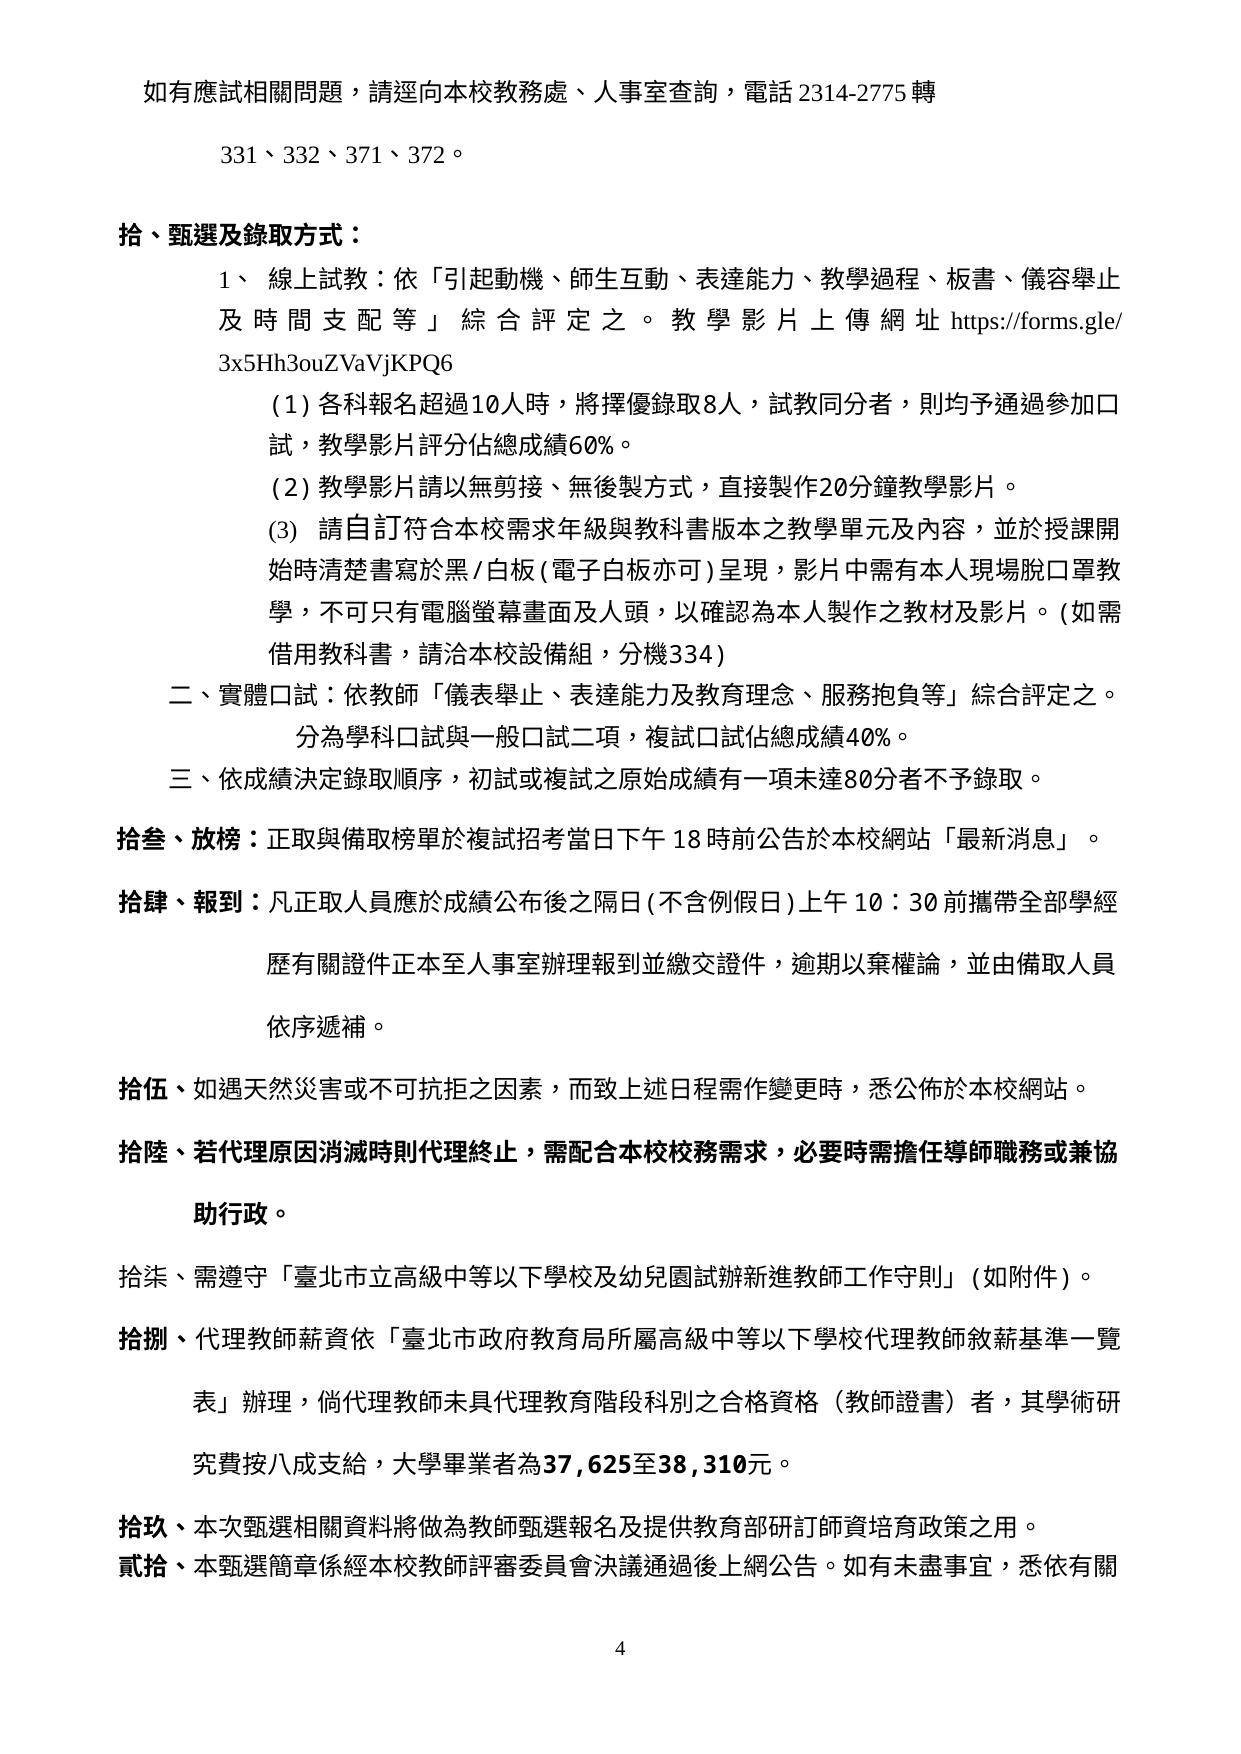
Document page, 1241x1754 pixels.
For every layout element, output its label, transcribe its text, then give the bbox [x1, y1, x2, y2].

text 拾捌、代理教師薪資依「臺北市政府教育局所屬高級中等以下學校代理教師敘薪基準一覽表」辦理，倘代理教師未具代理教育階段科別之合格資格（教師證書）者，其學術研究費按八成支給，大學畢業者為37,625至38,310元。 [118, 1296, 1122, 1484]
text 拾陸、若代理原因消滅時則代理終止，需配合本校校務需求，必要時需擔任導師職務或兼協助行政。 [118, 1109, 1122, 1234]
list 請自訂符合本校需求年級與教科書版本之教學單元及內容，並於授課開始時清楚書寫於黑/白板(電子白板亦可)呈現，影片中需有本人現場脫口罩教學，不可只有電腦螢幕畫面及人頭，以確認為本人製作之教材及影片。(如需借用教科書，請洽本校設備組，分機334) [268, 505, 1122, 671]
text 如有應試相關問題，請逕向本校教務處、人事室查詢，電話2314-2775轉331、332、371、372。 [118, 48, 1122, 173]
list 線上試教：依「引起動機、師生互動、表達能力、教學過程、板書、儀容舉止及時間支配等」綜合評定之。教學影片上傳網址https://forms.gle/3x5Hh3ouZVaVjKPQ6 [218, 255, 1122, 380]
text 拾伍、如遇天然災害或不可抗拒之因素，而致上述日程需作變更時，悉公佈於本校網站。 [118, 1046, 1122, 1109]
list 教學影片請以無剪接、無後製方式，直接製作20分鐘教學影片。 [268, 463, 1122, 505]
text 拾柒、需遵守「臺北市立高級中等以下學校及幼兒園試辦新進教師工作守則」(如附件)。 [118, 1234, 1122, 1296]
text 拾肆、報到：凡正取人員應於成績公布後之隔日(不含例假日)上午10：30前攜帶全部學經歷有關證件正本至人事室辦理報到並繳交證件，逾期以棄權論，並由備取人員依序遞補。 [118, 859, 1122, 1046]
text 拾、甄選及錄取方式： [118, 192, 1122, 255]
text 二、實體口試：依教師「儀表舉止、表達能力及教育理念、服務抱負等」綜合評定之。分為學科口試與一般口試二項，複試口試佔總成績40%。 [168, 671, 1122, 755]
text 拾叁、放榜：正取與備取榜單於複試招考當日下午18時前公告於本校網站「最新消息」。 [117, 796, 1122, 859]
text 貳拾、本甄選簡章係經本校教師評審委員會決議通過後上網公告。如有未盡事宜，悉依有關 [118, 1546, 1122, 1583]
text 三、依成績決定錄取順序，初試或複試之原始成績有一項未達80分者不予錄取。 [168, 755, 1122, 796]
text 拾玖、本次甄選相關資料將做為教師甄選報名及提供教育部研訂師資培育政策之用。 [118, 1484, 1122, 1546]
list 各科報名超過10人時，將擇優錄取8人，試教同分者，則均予通過參加口試，教學影片評分佔總成績60%。 [268, 380, 1122, 463]
